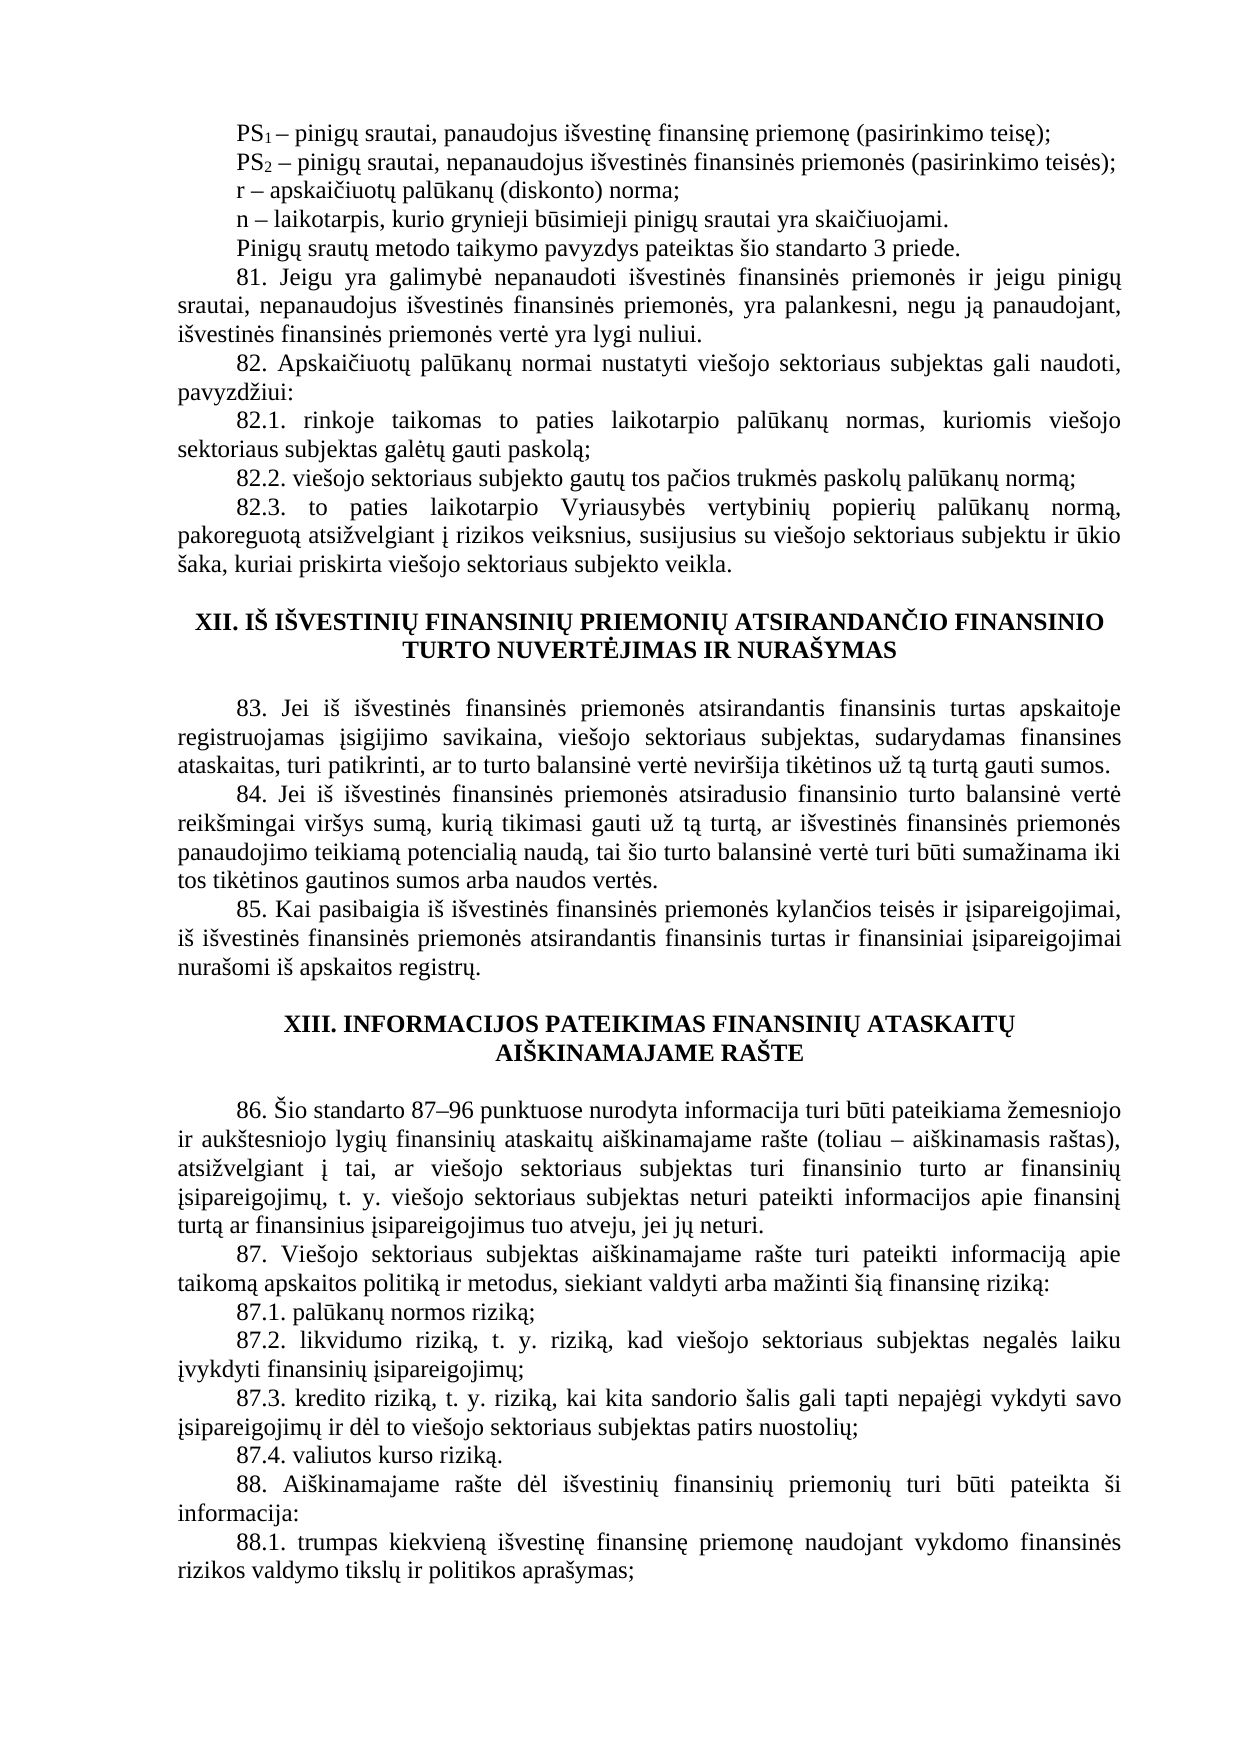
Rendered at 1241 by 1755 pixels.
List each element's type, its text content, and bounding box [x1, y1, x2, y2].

text 82. Apskaičiuotų palūkanų normai nustatyti viešojo sektoriaus subjektas gali naudoti, pavyzdžiui: [177, 348, 1122, 406]
text PS2 – pinigų srautai, nepanaudojus išvestinės finansinės priemonės (pasirinkimo teisės); [177, 147, 1122, 176]
text Pinigų srautų metodo taikymo pavyzdys pateiktas šio standarto 3 priede. [177, 233, 1122, 262]
text 87.2. likvidumo riziką, t. y. riziką, kad viešojo sektoriaus subjektas negalės laiku įvykdyti finansinių įsipareigojimų; [177, 1326, 1122, 1383]
text r – apskaičiuotų palūkanų (diskonto) norma; [177, 176, 1122, 204]
text XII. IŠ IŠVESTINIŲ FINANSINIŲ PRIEMONIŲ ATSIRANDANČIO FINANSINIO TURTO NUVERTĖJIMAS IR NURAŠYMAS [177, 607, 1122, 664]
text 81. Jeigu yra galimybė nepanaudoti išvestinės finansinės priemonės ir jeigu pinigų srautai, nepanaudojus išvestinės finansinės priemonės, yra palankesni, negu ją panaudojant, išvestinės finansinės priemonės vertė yra lygi nuliui. [177, 262, 1122, 348]
text 88.1. trumpas kiekvieną išvestinę finansinę priemonę naudojant vykdomo finansinės rizikos valdymo tikslų ir politikos aprašymas; [177, 1527, 1122, 1584]
text 82.2. viešojo sektoriaus subjekto gautų tos pačios trukmės paskolų palūkanų normą; [177, 463, 1122, 492]
text 86. Šio standarto 87–96 punktuose nurodyta informacija turi būti pateikiama žemesniojo ir aukštesniojo lygių finansinių ataskaitų aiškinamajame rašte (toliau – aiškinamasis raštas), atsižvelgiant į tai, ar viešojo sektoriaus subjektas turi finansinio turto ar finansinių įsipareigojimų, t. y. viešojo sektoriaus subjektas neturi pateikti informacijos apie finansinį turtą ar finansinius įsipareigojimus tuo atveju, jei jų neturi. [177, 1096, 1122, 1239]
text 84. Jei iš išvestinės finansinės priemonės atsiradusio finansinio turto balansinė vertė reikšmingai viršys sumą, kurią tikimasi gauti už tą turtą, ar išvestinės finansinės priemonės panaudojimo teikiamą potencialią naudą, tai šio turto balansinė vertė turi būti sumažinama iki tos tikėtinos gautinos sumos arba naudos vertės. [177, 779, 1122, 894]
text 87. Viešojo sektoriaus subjektas aiškinamajame rašte turi pateikti informaciją apie taikomą apskaitos politiką ir metodus, siekiant valdyti arba mažinti šią finansinę riziką: [177, 1239, 1122, 1297]
text 87.3. kredito riziką, t. y. riziką, kai kita sandorio šalis gali tapti nepajėgi vykdyti savo įsipareigojimų ir dėl to viešojo sektoriaus subjektas patirs nuostolių; [177, 1383, 1122, 1441]
text n – laikotarpis, kurio grynieji būsimieji pinigų srautai yra skaičiuojami. [177, 204, 1122, 233]
text 82.3. to paties laikotarpio Vyriausybės vertybinių popierių palūkanų normą, pakoreguotą atsižvelgiant į rizikos veiksnius, susijusius su viešojo sektoriaus subjektu ir ūkio šaka, kuriai priskirta viešojo sektoriaus subjekto veikla. [177, 492, 1122, 578]
text 85. Kai pasibaigia iš išvestinės finansinės priemonės kylančios teisės ir įsipareigojimai, iš išvestinės finansinės priemonės atsirandantis finansinis turtas ir finansiniai įsipareigojimai nurašomi iš apskaitos registrų. [177, 894, 1122, 981]
text XIII. INFORMACIJOS PATEIKIMAS FINANSINIŲ ATASKAITŲ AIŠKINAMAJAME RAŠTE [177, 1009, 1122, 1067]
text 83. Jei iš išvestinės finansinės priemonės atsirandantis finansinis turtas apskaitoje registruojamas įsigijimo savikaina, viešojo sektoriaus subjektas, sudarydamas finansines ataskaitas, turi patikrinti, ar to turto balansinė vertė neviršija tikėtinos už tą turtą gauti sumos. [177, 693, 1122, 779]
text PS1 – pinigų srautai, panaudojus išvestinę finansinę priemonę (pasirinkimo teisę); [177, 118, 1122, 147]
text 82.1. rinkoje taikomas to paties laikotarpio palūkanų normas, kuriomis viešojo sektoriaus subjektas galėtų gauti paskolą; [177, 406, 1122, 463]
text 87.1. palūkanų normos riziką; [177, 1297, 1122, 1326]
text 88. Aiškinamajame rašte dėl išvestinių finansinių priemonių turi būti pateikta ši informacija: [177, 1469, 1122, 1527]
text 87.4. valiutos kurso riziką. [177, 1441, 1122, 1469]
